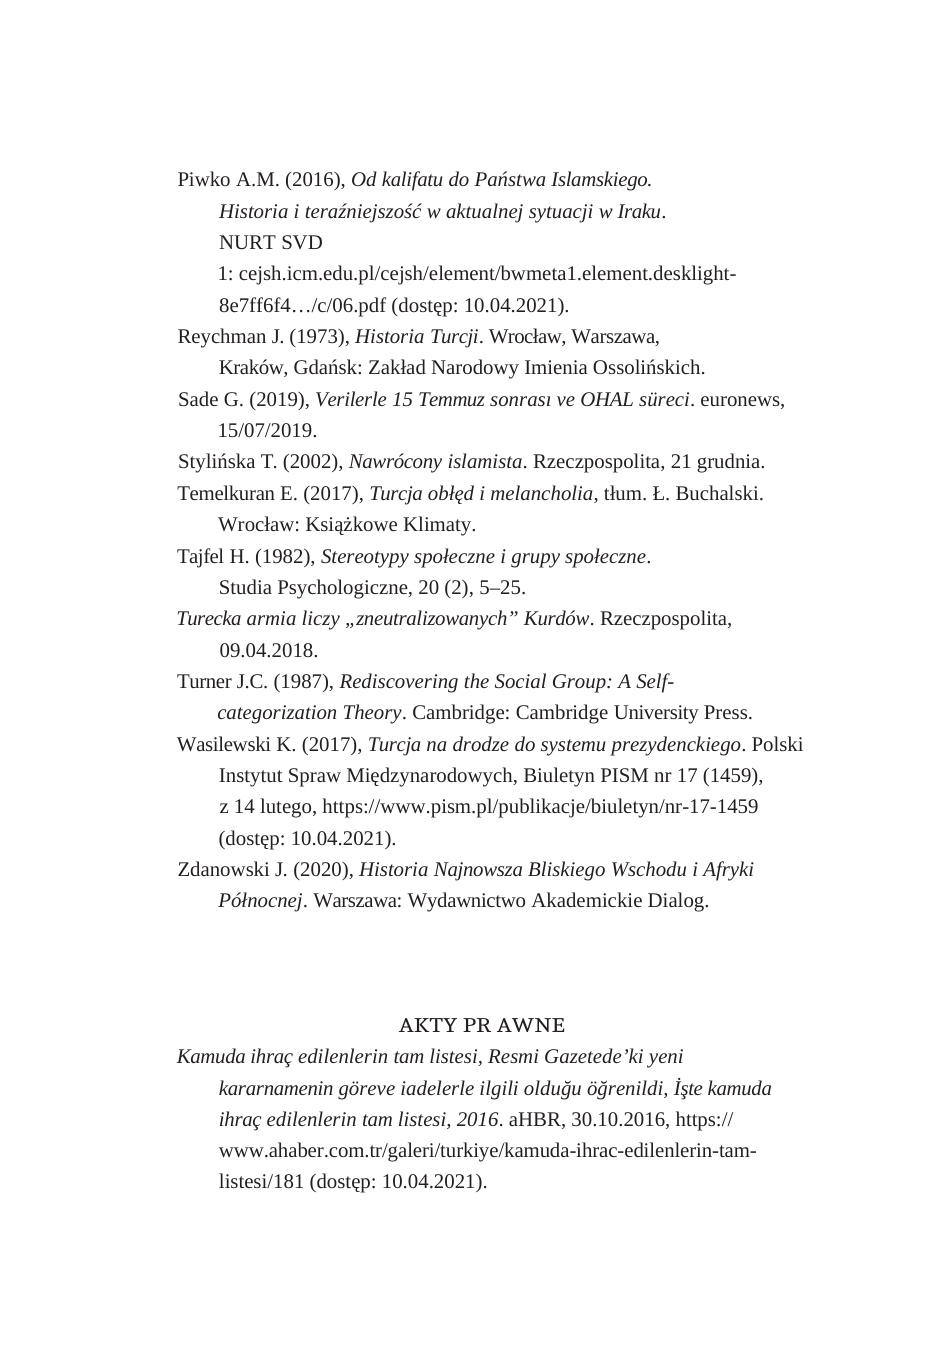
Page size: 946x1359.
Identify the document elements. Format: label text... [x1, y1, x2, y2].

text Piwko A.M. (2016), Od kalifatu do Państwa Islamskiego. Historia i teraźniejszość w aktualnej sytuacji w Iraku. NURT SVD [177, 167, 713, 254]
text AKTY PR AWNE [252, 1013, 712, 1037]
text z 14 lutego, https://www.pism.pl/publikacje/biuletyn/nr-17-1459 (dostęp: 10.04.2021). [218, 794, 814, 850]
text Tajfel H. (1982), Stereotypy społeczne i grupy społeczne. Studia Psychologiczne, 20 (2), 5–25. [177, 543, 688, 599]
text 1: cejsh.icm.edu.pl/cejsh/element/bwmeta1.element.desklight- [217, 261, 814, 285]
text Zdanowski J. (2020), Historia Najnowsza Bliskiego Wschodu i Afryki Północnej. Warszawa: Wydawnictwo Akademickie Dialog. [177, 857, 814, 912]
text Sade G. (2019), Verilerle 15 Temmuz sonrası ve OHAL süreci. euronews, 15/07/2019. [178, 387, 814, 442]
text 8e7ff6f4…/c/06.pdf (dostęp: 10.04.2021). [219, 293, 814, 317]
text Wasilewski K. (2017), Turcja na drodze do systemu prezydenckiego. Polski Instytut Spraw Międzynarodowych, Biuletyn PISM nr 17 (1459), [177, 732, 814, 787]
text Turecka armia liczy „zneutralizowanych” Kurdów. Rzeczpospolita, 09.04.2018. [176, 606, 793, 662]
text Reychman J. (1973), Historia Turcji. Wrocław, Warszawa, Kraków, Gdańsk: Zakład Narodowy Imienia Ossolińskich. [177, 324, 734, 379]
text Stylińska T. (2002), Nawrócony islamista. Rzeczpospolita, 21 grudnia. Temelkuran E. (2017), Turcja obłęd i melancholia, tłum. Ł. Buchalski. [177, 449, 814, 505]
text Turner J.C. (1987), Rediscovering the Social Group: A Self-categorization Theory. Cambridge: Cambridge University Press. [177, 669, 768, 724]
text Kamuda ihraç edilenlerin tam listesi, Resmi Gazetede’ki yeni kararnamenin göreve iadelerle ilgili olduğu öğrenildi, İşte kamuda ihraç edilenlerin tam listesi, 2016. aHBR, 30.10.2016, https:// www.ahaber.com.tr/galeri/turkiye/kamuda-ihrac-edilenlerin-tam- listesi/181 (dostęp: 10.04.2021). [177, 1044, 775, 1193]
text Wrocław: Książkowe Klimaty. [218, 512, 814, 536]
